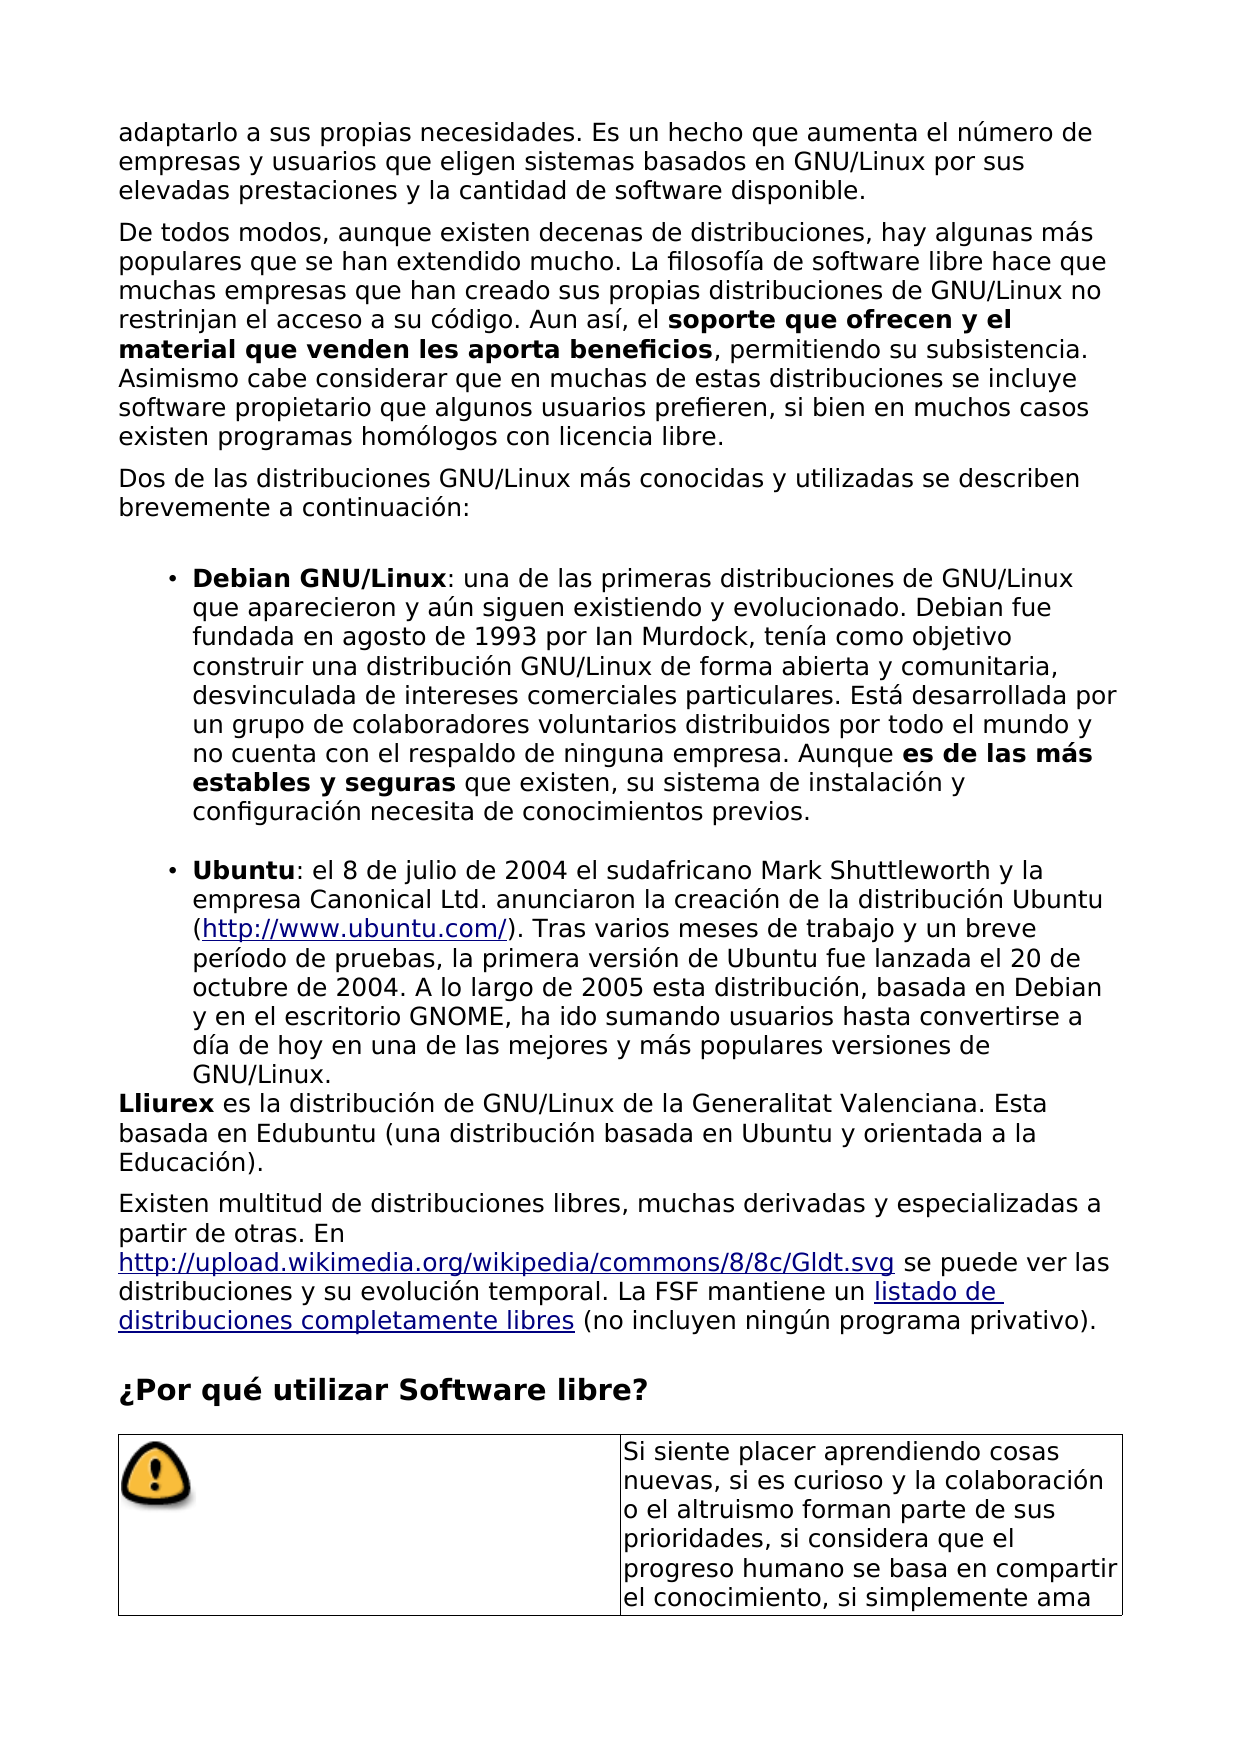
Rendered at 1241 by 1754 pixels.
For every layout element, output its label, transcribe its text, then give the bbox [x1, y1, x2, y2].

list Debian GNU/Linux: una de las primeras distribuciones de GNU/Linux que aparecieron y aún siguen existiendo y evolucionado. Debian fue fundada en agosto de 1993 por Ian Murdock, tenía como objetivo construir una distribución GNU/Linux de forma abierta y comunitaria, desvinculada de intereses comerciales particulares. Está desarrollada por un grupo de colaboradores voluntarios distribuidos por todo el mundo y no cuenta con el respaldo de ninguna empresa. Aunque es de las más estables y seguras que existen, su sistema de instalación y configuración necesita de conocimientos previos. [177, 564, 1122, 827]
list Ubuntu: el 8 de julio de 2004 el sudafricano Mark Shuttleworth y la empresa Canonical Ltd. anunciaron la creación de la distribución Ubuntu (http://www.ubuntu.com/). Tras varios meses de trabajo y un breve período de pruebas, la primera versión de Ubuntu fue lanzada el 20 de octubre de 2004. A lo largo de 2005 esta distribución, basada en Debian y en el escritorio GNOME, ha ido sumando usuarios hasta convertirse a día de hoy en una de las mejores y más populares versiones de GNU/Linux. [177, 856, 1122, 1089]
picture [121, 1437, 197, 1513]
table_header [119, 1435, 620, 1615]
text De todos modos, aunque existen decenas de distribuciones, hay algunas más populares que se han extendido mucho. La filosofía de software libre hace que muchas empresas que han creado sus propias distribuciones de GNU/Linux no restrinjan el acceso a su código. Aun así, el soporte que ofrecen y el material que venden les aporta beneficios, permitiendo su subsistencia. Asimismo cabe considerar que en muchas de estas distribuciones se incluye software propietario que algunos usuarios prefieren, si bien en muchos casos existen programas homólogos con licencia libre. [118, 218, 1122, 451]
text Lliurex es la distribución de GNU/Linux de la Generalitat Valenciana. Esta basada en Edubuntu (una distribución basada en Ubuntu y orientada a la Educación). [118, 1089, 1122, 1177]
text adaptarlo a sus propias necesidades. Es un hecho que aumenta el número de empresas y usuarios que eligen sistemas basados en GNU/Linux por sus elevadas prestaciones y la cantidad de software disponible. [118, 118, 1122, 206]
text Dos de las distribuciones GNU/Linux más conocidas y utilizadas se describen brevemente a continuación: [118, 464, 1122, 522]
table_header Si siente placer aprendiendo cosas nuevas, si es curioso y la colaboración o el altruismo forman parte de sus prioridades, si considera que el progreso humano se basa en compartir el conocimiento, si simplemente ama [621, 1435, 1122, 1615]
subtitle ¿Por qué utilizar Software libre? [118, 1373, 1122, 1407]
text Existen multitud de distribuciones libres, muchas derivadas y especializadas a partir de otras. En http://upload.wikimedia.org/wikipedia/commons/8/8c/Gldt.svg se puede ver las distribuciones y su evolución temporal. La FSF mantiene un listado de distribuciones completamente libres (no incluyen ningún programa privativo). [118, 1189, 1122, 1335]
